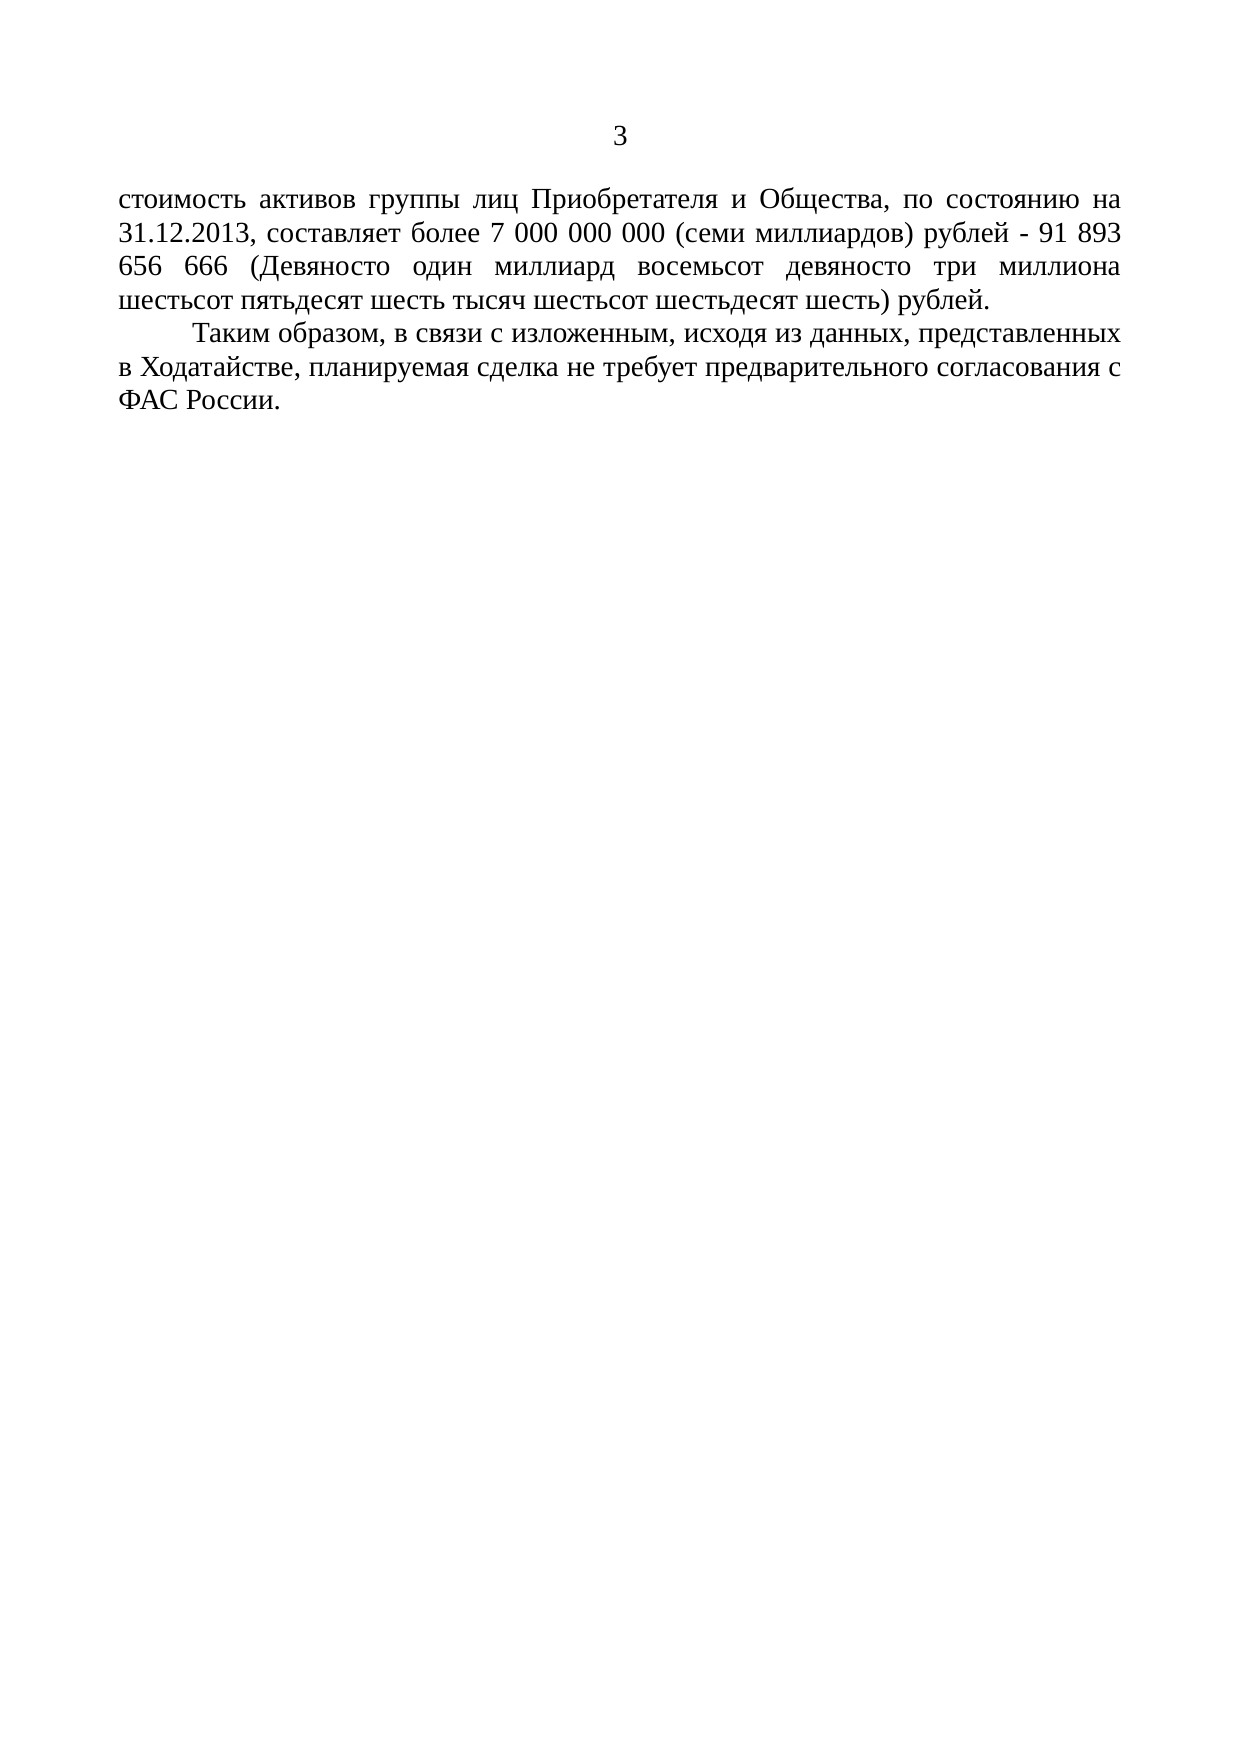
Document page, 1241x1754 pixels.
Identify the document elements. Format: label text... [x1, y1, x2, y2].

text стоимость активов группы лиц Приобретателя и Общества, по состоянию на 31.12.2013, составляет более 7 000 000 000 (семи миллиардов) рублей - 91 893 656 666 (Девяносто один миллиард восемьсот девяносто три миллиона шестьсот пятьдесят шесть тысяч шестьсот шестьдесят шесть) рублей. [118, 181, 1122, 315]
text Таким образом, в связи с изложенным, исходя из данных, представленных в Ходатайстве, планируемая сделка не требует предварительного согласования с ФАС России. [118, 315, 1122, 416]
